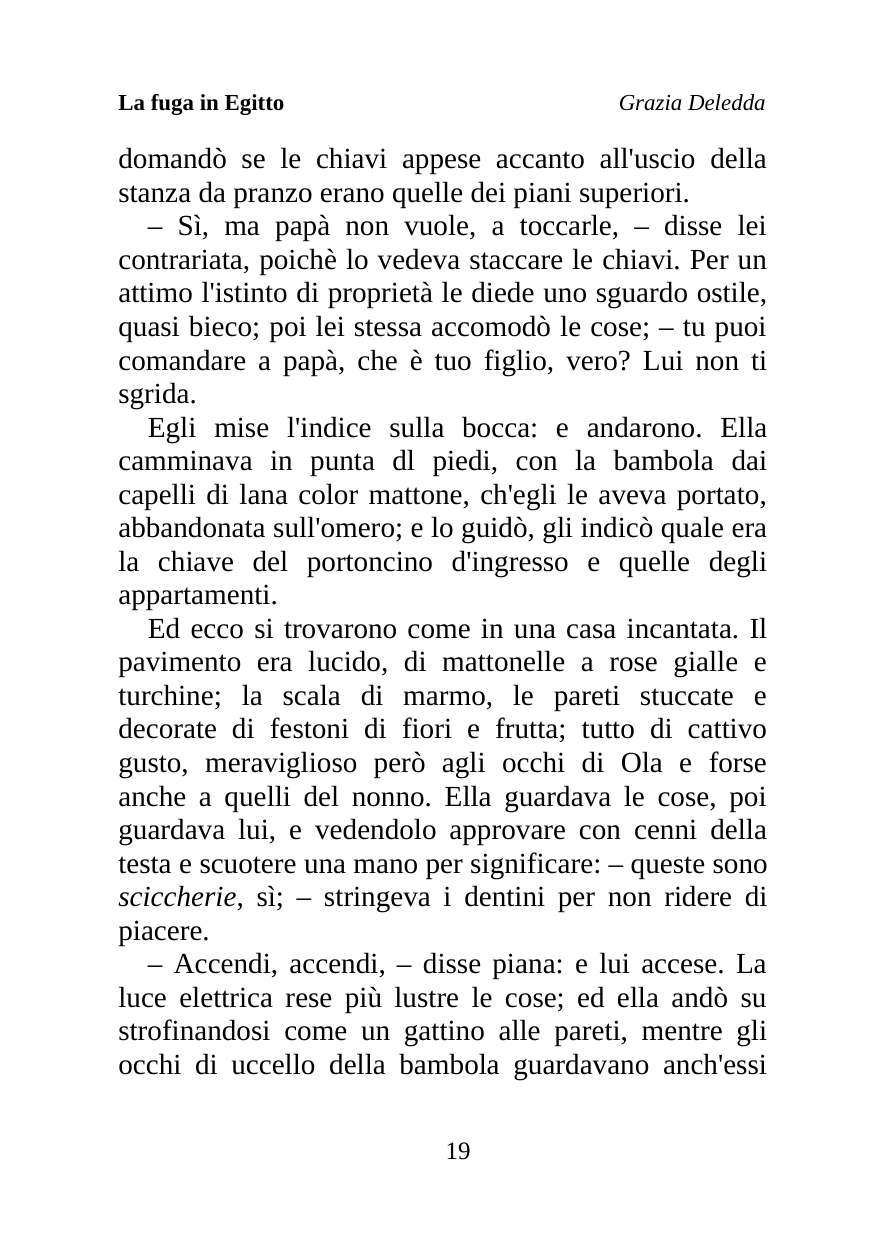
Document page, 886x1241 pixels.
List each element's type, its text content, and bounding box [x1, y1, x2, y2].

text Egli mise l'indice sulla bocca: e andarono. Ella camminava in punta dl piedi, con la bambola dai capelli di lana color mattone, ch'egli le aveva portato, abbandonata sull'omero; e lo guidò, gli indicò quale era la chiave del portoncino d'ingresso e quelle degli appartamenti. [118, 410, 768, 611]
text domandò se le chiavi appese accanto all'uscio della stanza da pranzo erano quelle dei piani superiori. [118, 141, 768, 208]
text – Sì, ma papà non vuole, a toccarle, – disse lei contrariata, poichè lo vedeva staccare le chiavi. Per un attimo l'istinto di proprietà le diede uno sguardo ostile, quasi bieco; poi lei stessa accomodò le cose; – tu puoi comandare a papà, che è tuo figlio, vero? Lui non ti sgrida. [118, 208, 768, 410]
text Ed ecco si trovarono come in una casa incantata. Il pavimento era lucido, di mattonelle a rose gialle e turchine; la scala di marmo, le pareti stuccate e decorate di festoni di fiori e frutta; tutto di cattivo gusto, meraviglioso però agli occhi di Ola e forse anche a quelli del nonno. Ella guardava le cose, poi guardava lui, e vedendolo approvare con cenni della testa e scuotere una mano per significare: – queste sono sciccherie, sì; – stringeva i dentini per non ridere di piacere. [118, 611, 768, 946]
text – Accendi, accendi, – disse piana: e lui accese. La luce elettrica rese più lustre le cose; ed ella andò su strofinandosi come un gattino alle pareti, mentre gli occhi di uccello della bambola guardavano anch'essi [118, 946, 768, 1081]
